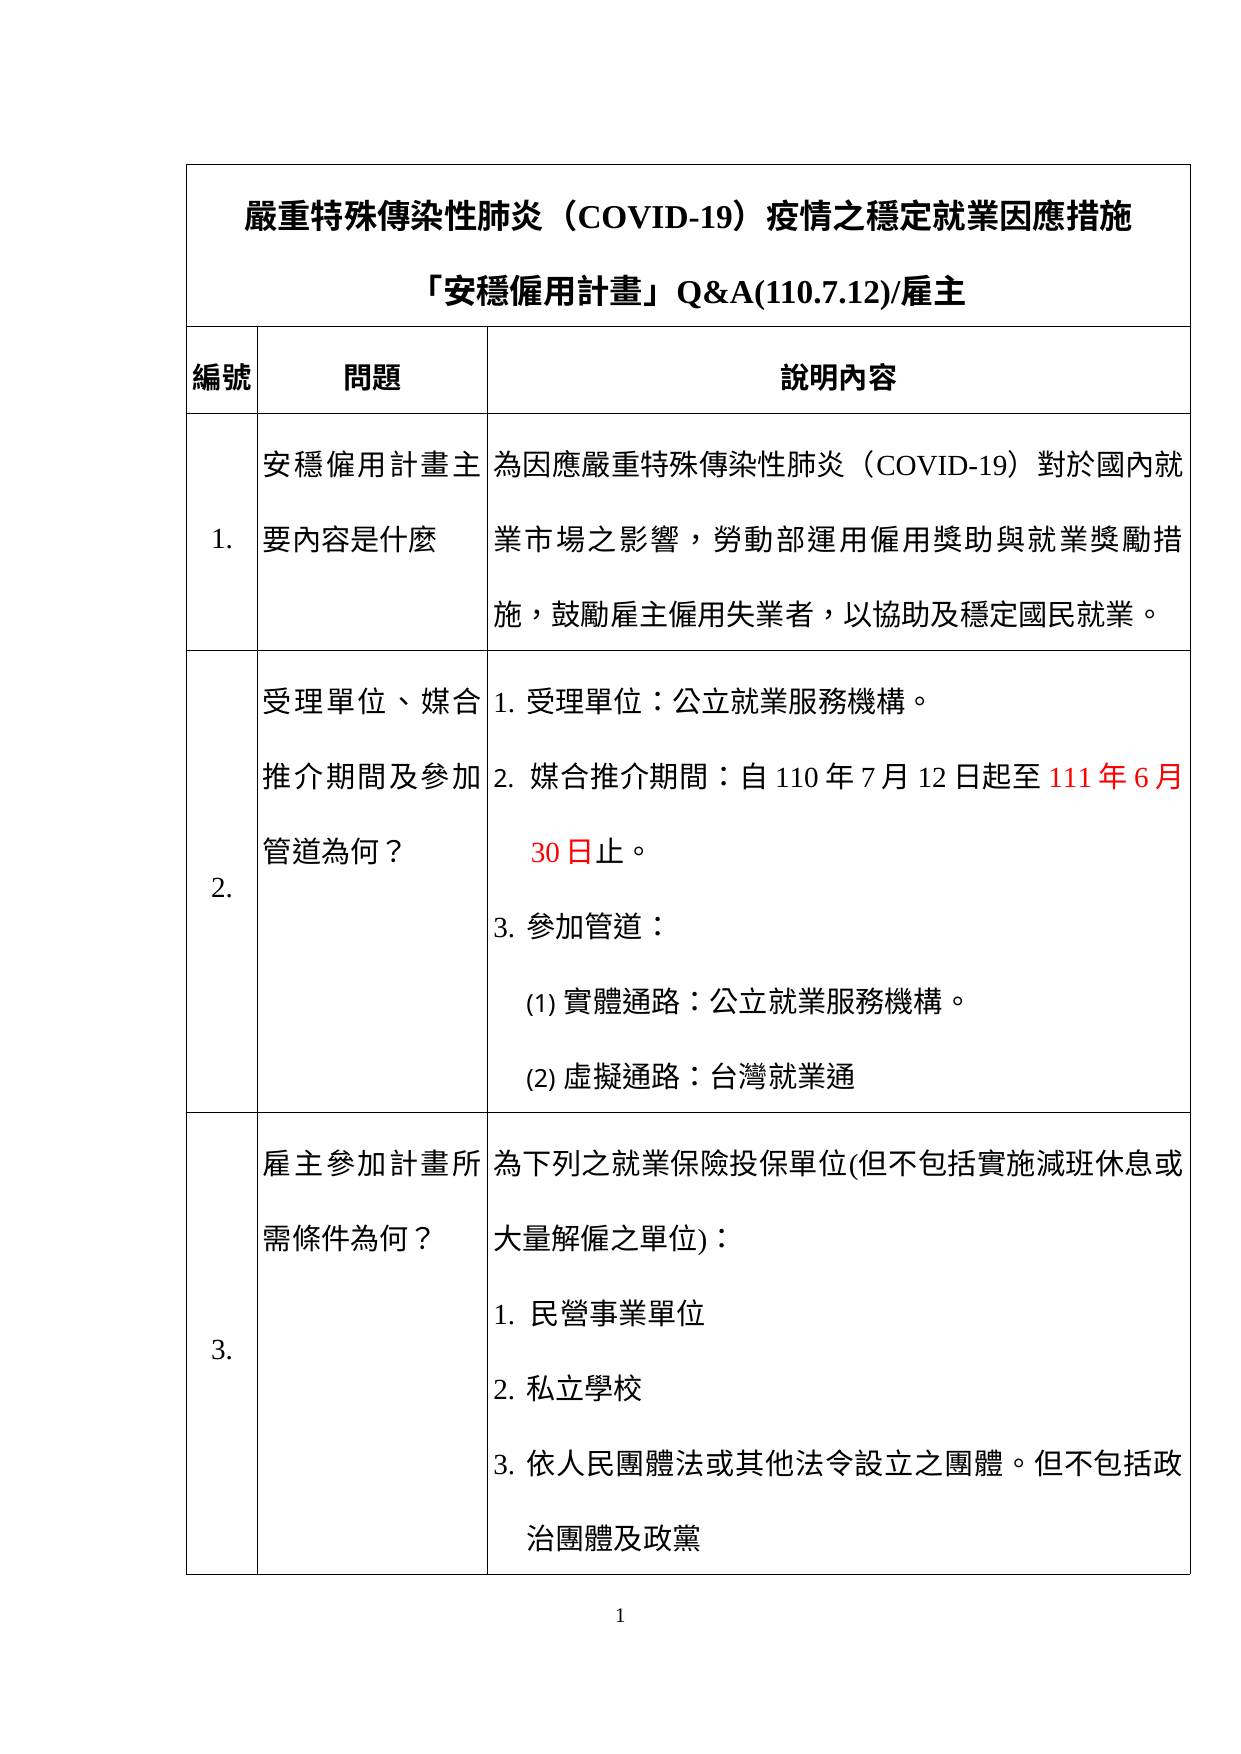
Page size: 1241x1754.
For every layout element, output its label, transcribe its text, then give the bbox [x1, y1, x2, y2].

table_cell 為下列之就業保險投保單位(但不包括實施減班休息或大量解僱之單位)： 民營事業單位 私立學校 依人民團體法或其他法令設立之團體。但不包括政治團體及政黨 [488, 1113, 1190, 1574]
table_cell 3. [187, 1113, 257, 1574]
table_cell 為因應嚴重特殊傳染性肺炎（COVID-19）對於國內就業市場之影響，勞動部運用僱用獎助與就業獎勵措施，鼓勵雇主僱用失業者，以協助及穩定國民就業。 [488, 414, 1190, 650]
table_cell 編號 [187, 327, 257, 413]
table_cell 受理單位、媒合推介期間及參加管道為何？ [258, 651, 487, 1112]
table_cell 2. [187, 651, 257, 1112]
table_cell 說明內容 [488, 327, 1190, 413]
table_cell 問題 [258, 327, 487, 413]
table_cell 安穩僱用計畫主要內容是什麼 [258, 414, 487, 650]
table_header 嚴重特殊傳染性肺炎（COVID-19）疫情之穩定就業因應措施 「安穩僱用計畫」Q&A(110.7.12)/雇主 [187, 165, 1190, 326]
table_cell 受理單位：公立就業服務機構。 媒合推介期間：自110年7月12日起至111年6月30日止。 參加管道： 實體通路：公立就業服務機構。 虛擬通路：台灣就業通 [488, 651, 1190, 1112]
table_cell 雇主參加計畫所需條件為何？ [258, 1113, 487, 1574]
table_cell 1. [187, 414, 257, 650]
